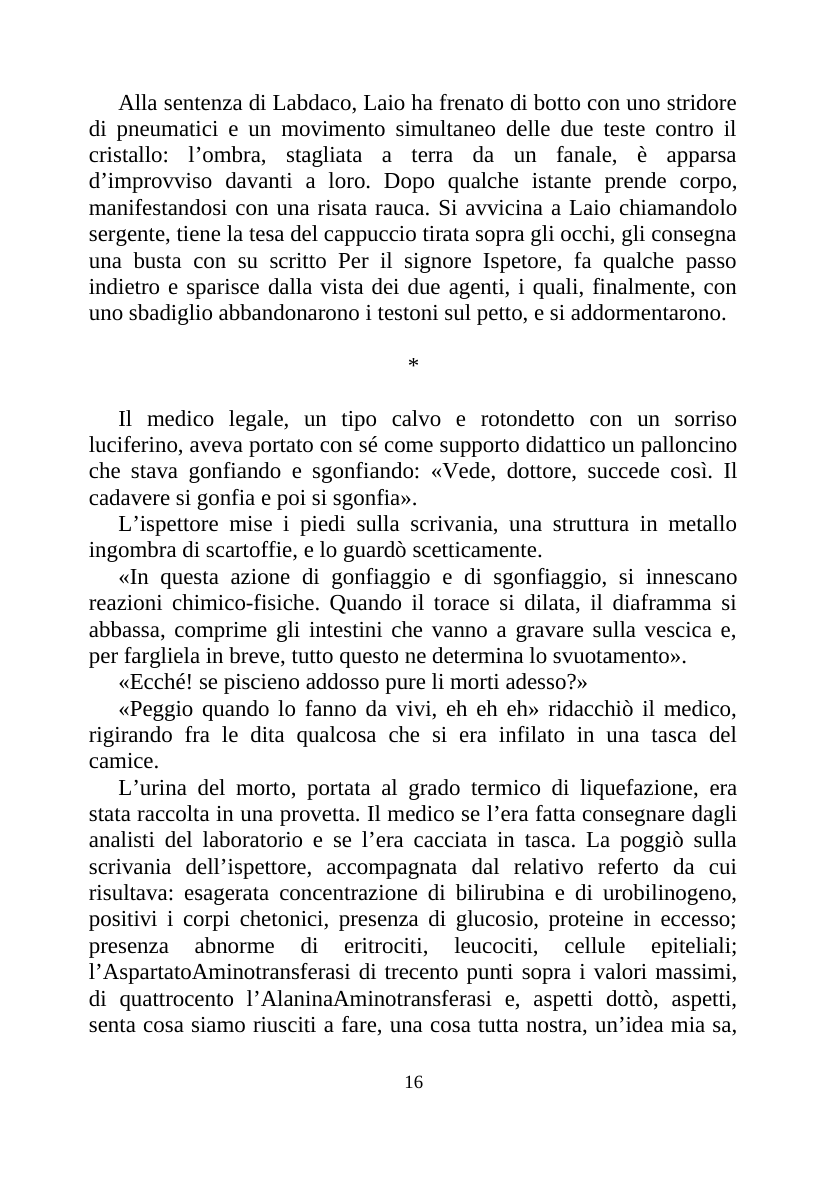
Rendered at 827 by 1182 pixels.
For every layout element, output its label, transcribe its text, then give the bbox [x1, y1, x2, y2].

text «Peggio quando lo fanno da vivi, eh eh eh» ridacchiò il medico, rigirando fra le dita qualcosa che si era infilato in una tasca del camice. [89, 695, 738, 774]
text «In questa azione di gonfiaggio e di sgonfiaggio, si innescano reazioni chimico-fisiche. Quando il torace si dilata, il diaframma si abbassa, comprime gli intestini che vanno a gravare sulla vescica e, per fargliela in breve, tutto questo ne determina lo svuotamento». [89, 563, 738, 668]
text L’urina del morto, portata al grado termico di liquefazione, era stata raccolta in una provetta. Il medico se l’era fatta consegnare dagli analisti del laboratorio e se l’era cacciata in tasca. La poggiò sulla scrivania dell’ispettore, accompagnata dal relativo referto da cui risultava: esagerata concentrazione di bilirubina e di urobilinogeno, positivi i corpi chetonici, presenza di glucosio, proteine in eccesso; presenza abnorme di eritrociti, leucociti, cellule epiteliali; l’AspartatoAminotransferasi di trecento punti sopra i valori massimi, di quattrocento l’AlaninaAminotransferasi e, aspetti dottò, aspetti, senta cosa siamo riusciti a fare, una cosa tutta nostra, un’idea mia sa, [89, 774, 738, 1037]
text L’ispettore mise i piedi sulla scrivania, una struttura in metallo ingombra di scartoffie, e lo guardò scetticamente. [89, 510, 738, 563]
text * [89, 352, 738, 378]
text Il medico legale, un tipo calvo e rotondetto con un sorriso luciferino, aveva portato con sé come supporto didattico un palloncino che stava gonfiando e sgonfiando: «Vede, dottore, succede così. Il cadavere si gonfia e poi si sgonfia». [89, 405, 738, 510]
text Alla sentenza di Labdaco, Laio ha frenato di botto con uno stridore di pneumatici e un movimento simultaneo delle due teste contro il cristallo: l’ombra, stagliata a terra da un fanale, è apparsa d’improvviso davanti a loro. Dopo qualche istante prende corpo, manifestandosi con una risata rauca. Si avvicina a Laio chiamandolo sergente, tiene la tesa del cappuccio tirata sopra gli occhi, gli consegna una busta con su scritto Per il signore Ispetore, fa qualche passo indietro e sparisce dalla vista dei due agenti, i quali, finalmente, con uno sbadiglio abbandonarono i testoni sul petto, e si addormentarono. [89, 88, 738, 326]
text «Ecché! se piscieno addosso pure li morti adesso?» [89, 668, 738, 695]
